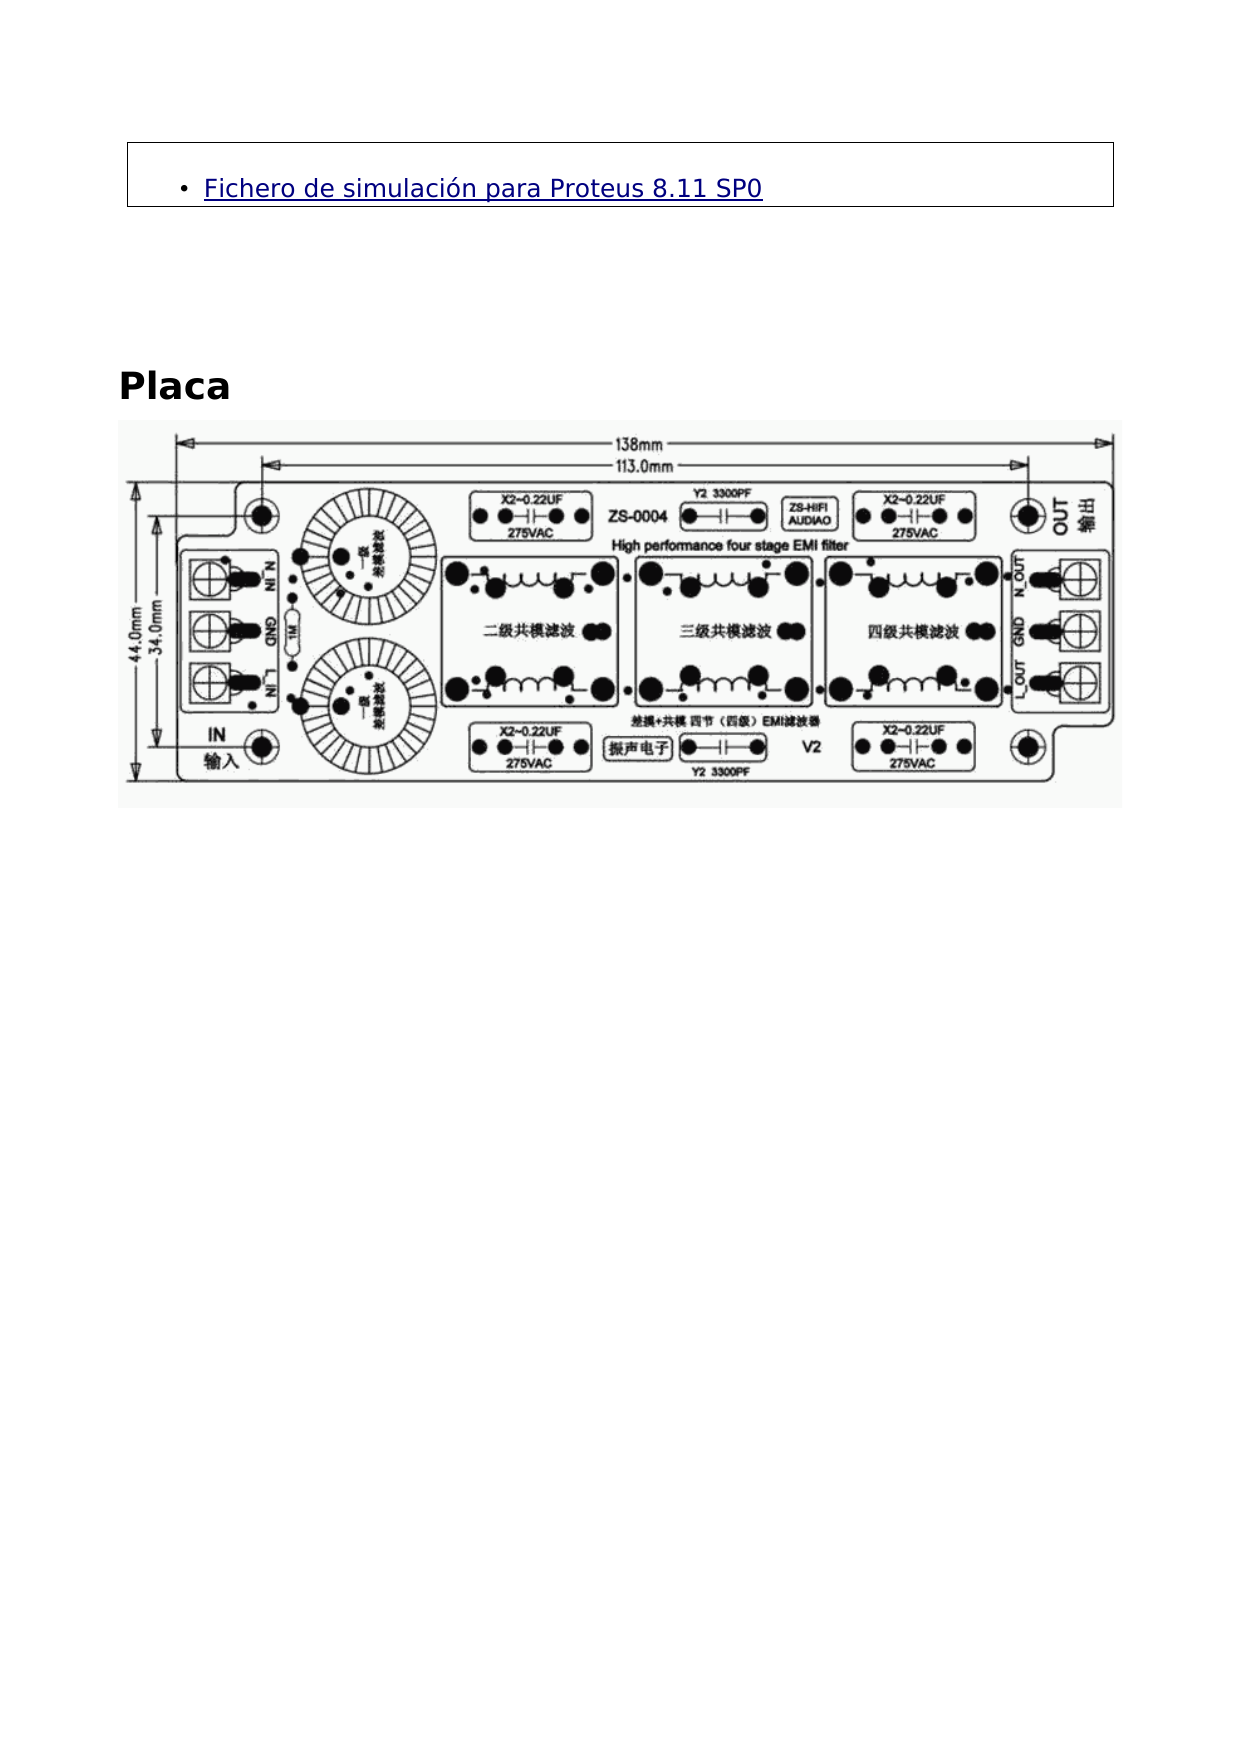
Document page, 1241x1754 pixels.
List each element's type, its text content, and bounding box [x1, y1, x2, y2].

picture [118, 420, 1123, 808]
subtitle Placa [118, 365, 1122, 408]
table_header Fichero de simulación para Proteus 8.11 SP0 [128, 143, 1113, 206]
